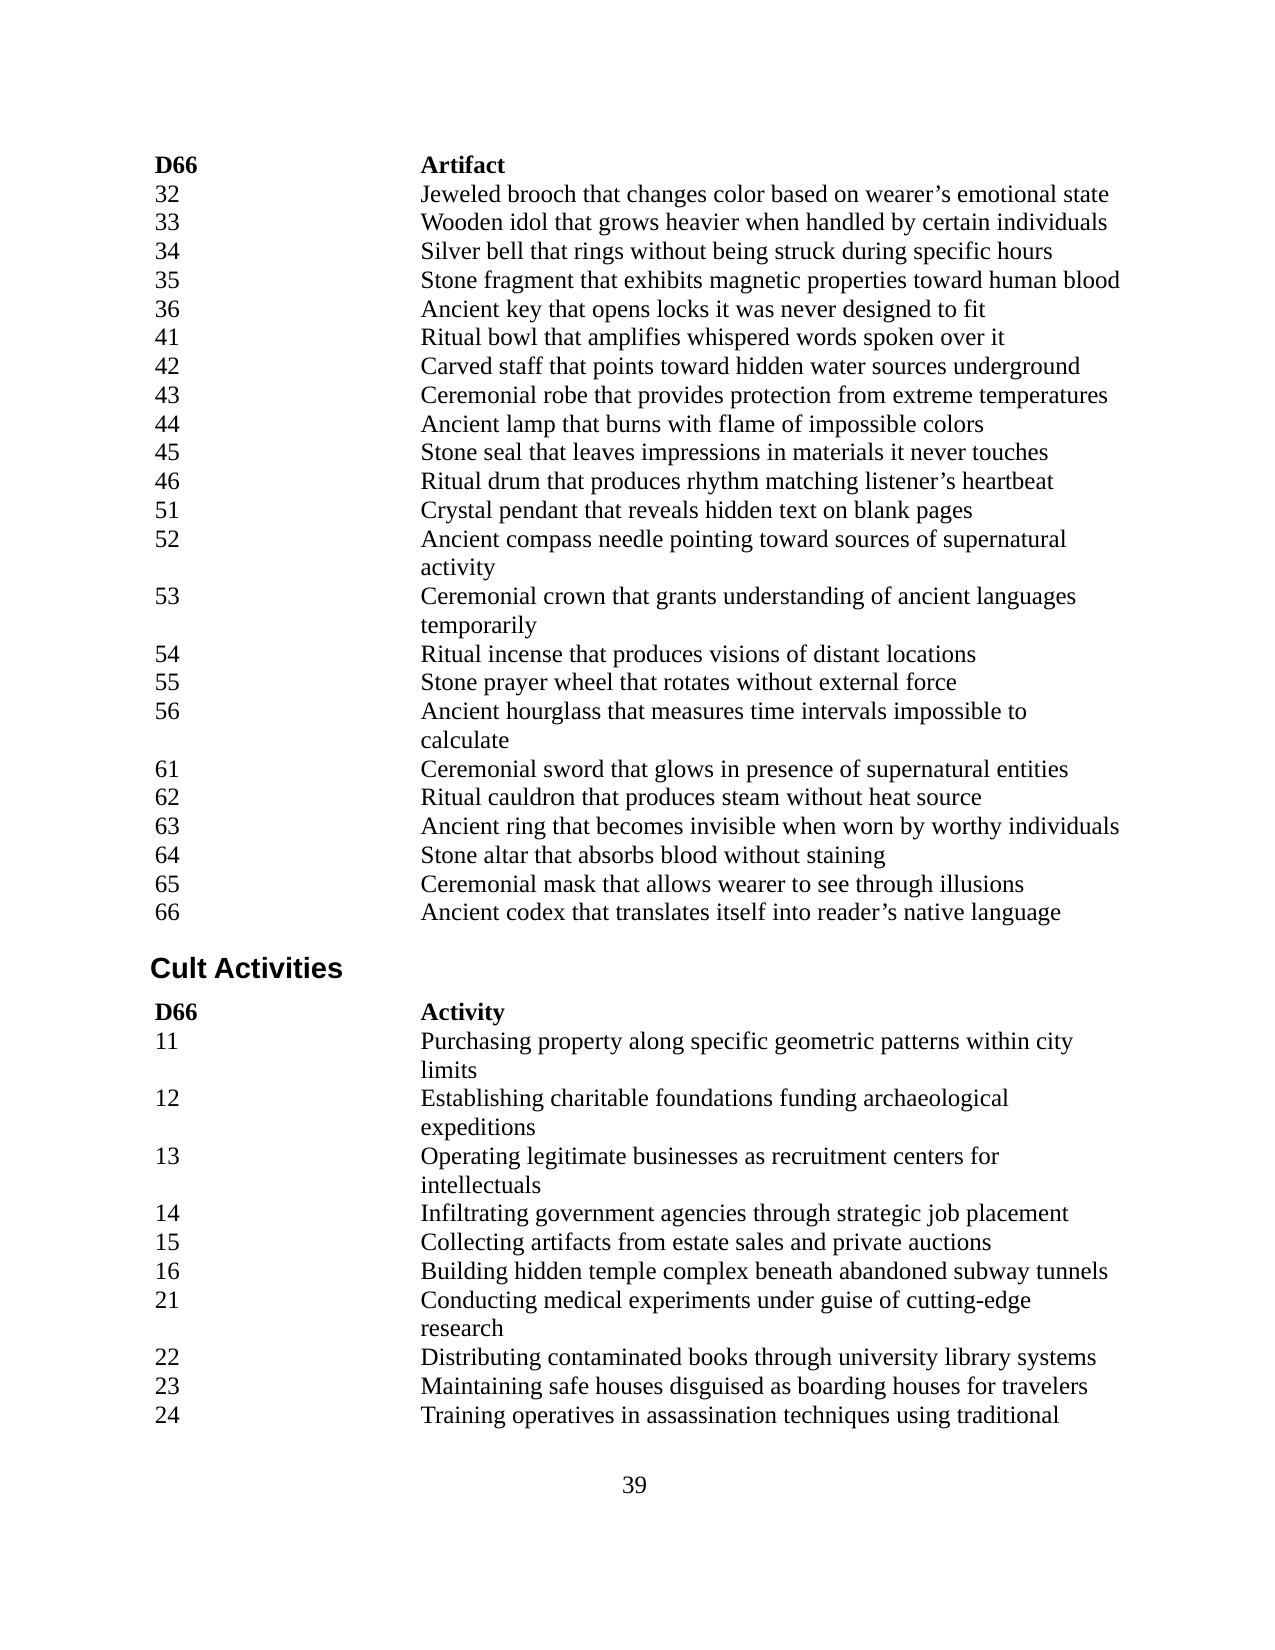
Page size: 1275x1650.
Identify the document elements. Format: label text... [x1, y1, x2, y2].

table_cell 34 [150, 236, 416, 265]
table_cell 66 [150, 898, 416, 926]
table_cell Conducting medical experiments under guise of cutting-edge research [416, 1285, 1125, 1342]
table_cell Stone fragment that exhibits magnetic properties toward human blood [416, 265, 1125, 294]
table_cell 35 [150, 265, 416, 294]
table_cell Crystal pendant that reveals hidden text on blank pages [416, 495, 1125, 524]
table_cell 55 [150, 668, 416, 696]
table_cell Training operatives in assassination techniques using traditional [416, 1400, 1125, 1428]
table_cell Ceremonial sword that glows in presence of supernatural entities [416, 754, 1125, 782]
table_cell 13 [150, 1141, 416, 1198]
table_cell Building hidden temple complex beneath abandoned subway tunnels [416, 1256, 1125, 1285]
table_cell 63 [150, 811, 416, 840]
table_header D66 [150, 997, 416, 1026]
table_cell 56 [150, 696, 416, 754]
table_cell Wooden idol that grows heavier when handled by certain individuals [416, 208, 1125, 236]
table_cell Operating legitimate businesses as recruitment centers for intellectuals [416, 1141, 1125, 1198]
table_cell 11 [150, 1026, 416, 1083]
table_cell 12 [150, 1084, 416, 1141]
table_cell Ancient hourglass that measures time intervals impossible to calculate [416, 696, 1125, 754]
table_header Activity [416, 997, 1125, 1026]
table_cell 64 [150, 840, 416, 869]
table_cell 33 [150, 208, 416, 236]
table_header D66 [150, 150, 416, 179]
table_cell Maintaining safe houses disguised as boarding houses for travelers [416, 1371, 1125, 1400]
table_cell Ancient key that opens locks it was never designed to fit [416, 294, 1125, 322]
table_cell 14 [150, 1199, 416, 1227]
table_cell Purchasing property along specific geometric patterns within city limits [416, 1026, 1125, 1083]
table_cell Stone seal that leaves impressions in materials it never touches [416, 438, 1125, 466]
table_cell Stone altar that absorbs blood without staining [416, 840, 1125, 869]
table_cell 21 [150, 1285, 416, 1342]
table_cell 41 [150, 323, 416, 351]
table_cell 36 [150, 294, 416, 322]
table_cell Silver bell that rings without being struck during specific hours [416, 236, 1125, 265]
table_cell 46 [150, 466, 416, 495]
table_cell Carved staff that points toward hidden water sources underground [416, 351, 1125, 380]
table_cell 24 [150, 1400, 416, 1428]
table_cell 53 [150, 581, 416, 639]
table_cell 16 [150, 1256, 416, 1285]
table_cell 65 [150, 869, 416, 897]
table_cell 52 [150, 524, 416, 581]
table_cell Stone prayer wheel that rotates without external force [416, 668, 1125, 696]
table_cell Ritual cauldron that produces steam without heat source [416, 783, 1125, 811]
table_cell 51 [150, 495, 416, 524]
table_cell Distributing contaminated books through university library systems [416, 1342, 1125, 1371]
table_cell Ceremonial mask that allows wearer to see through illusions [416, 869, 1125, 897]
table_cell Ceremonial robe that provides protection from extreme temperatures [416, 380, 1125, 409]
table_cell 45 [150, 438, 416, 466]
table_cell 43 [150, 380, 416, 409]
table_cell 15 [150, 1227, 416, 1256]
table_cell 42 [150, 351, 416, 380]
table_cell 22 [150, 1342, 416, 1371]
table_cell 61 [150, 754, 416, 782]
table_cell Collecting artifacts from estate sales and private auctions [416, 1227, 1125, 1256]
table_cell Ancient lamp that burns with flame of impossible colors [416, 409, 1125, 437]
table_cell 32 [150, 179, 416, 207]
table_cell Ritual drum that produces rhythm matching listener’s heartbeat [416, 466, 1125, 495]
table_header Artifact [416, 150, 1125, 179]
table_cell Ritual incense that produces visions of distant locations [416, 639, 1125, 667]
table_cell Jeweled brooch that changes color based on wearer’s emotional state [416, 179, 1125, 207]
table_cell Ancient codex that translates itself into reader’s native language [416, 898, 1125, 926]
table_cell 54 [150, 639, 416, 667]
table_cell Infiltrating government agencies through strategic job placement [416, 1199, 1125, 1227]
table_cell Ceremonial crown that grants understanding of ancient languages temporarily [416, 581, 1125, 639]
subtitle Cult Activities [150, 951, 1125, 985]
table_cell Ritual bowl that amplifies whispered words spoken over it [416, 323, 1125, 351]
table_cell Ancient compass needle pointing toward sources of supernatural activity [416, 524, 1125, 581]
table_cell 44 [150, 409, 416, 437]
table_cell Establishing charitable foundations funding archaeological expeditions [416, 1084, 1125, 1141]
table_cell 62 [150, 783, 416, 811]
table_cell Ancient ring that becomes invisible when worn by worthy individuals [416, 811, 1125, 840]
table_cell 23 [150, 1371, 416, 1400]
